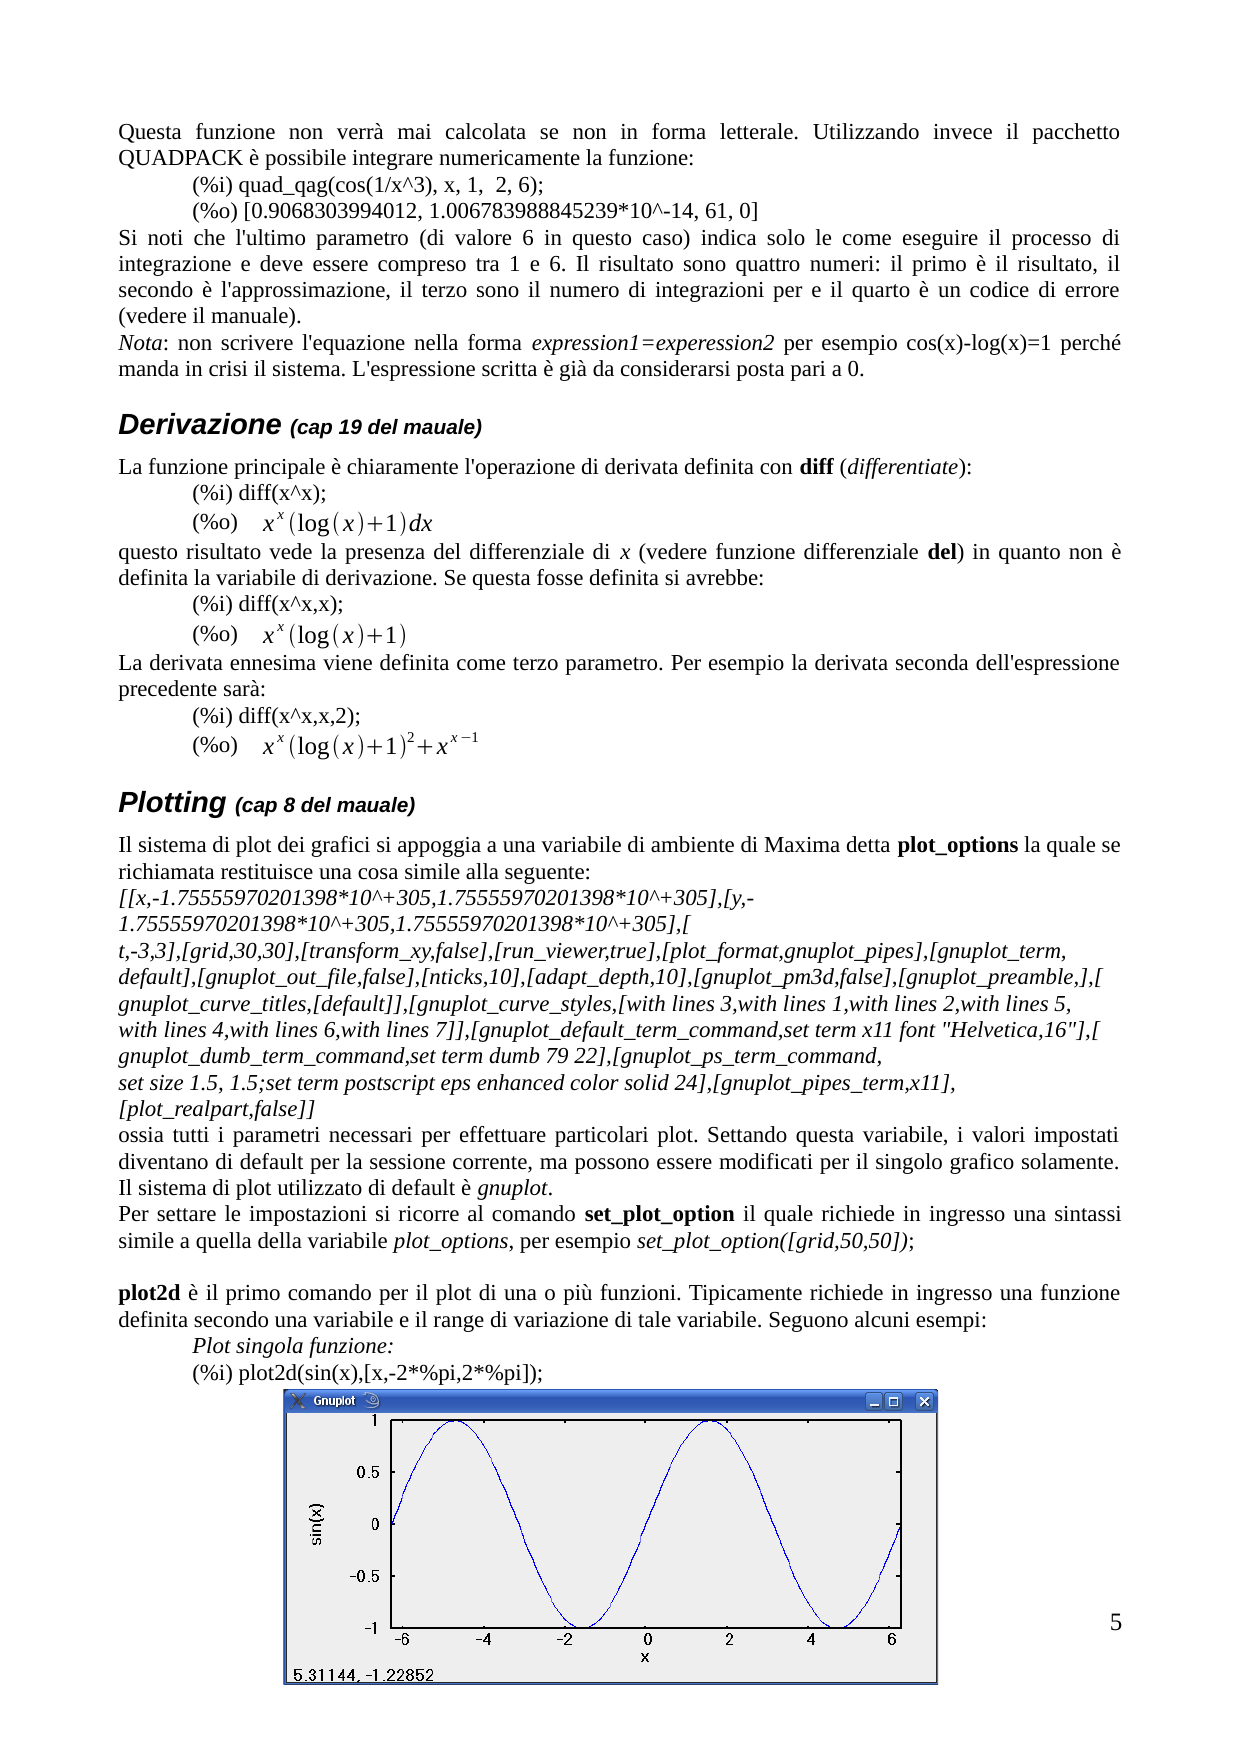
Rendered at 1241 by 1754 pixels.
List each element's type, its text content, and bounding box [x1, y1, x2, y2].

text (%i) diff(x^x,x); [118, 590, 1122, 617]
text (%i) diff(x^x); [118, 479, 1122, 505]
picture [283, 1389, 939, 1685]
text (%o) [118, 617, 1122, 649]
text default],[gnuplot_out_file,false],[nticks,10],[adapt_depth,10],[gnuplot_pm3d,false],[gnuplot_preamble,],[ [118, 963, 1122, 989]
text (%o) [0.9068303994012, 1.006783988845239*10^-14, 61, 0] [118, 197, 1122, 223]
text with lines 4,with lines 6,with lines 7]],[gnuplot_default_term_command,set term x11 font "Helvetica,16"],[ [118, 1016, 1122, 1042]
text Per settare le impostazioni si ricorre al comando set_plot_option il quale richiede in ingresso una sintassi simile a quella della variabile plot_options, per esempio set_plot_option([grid,50,50]); [118, 1200, 1122, 1253]
text [[x,-1.75555970201398*10^+305,1.75555970201398*10^+305],[y,-1.75555970201398*10^+305,1.75555970201398*10^+305],[ [118, 884, 1122, 937]
text (%i) quad_qag(cos(1/x^3), x, 1, 2, 6); [118, 171, 1122, 197]
text Questa funzione non verrà mai calcolata se non in forma letterale. Utilizzando invece il pacchetto QUADPACK è possibile integrare numericamente la funzione: [118, 118, 1122, 171]
text Il sistema di plot dei grafici si appoggia a una variabile di ambiente di Maxima detta plot_options la quale se richiamata restituisce una cosa simile alla seguente: [118, 831, 1122, 884]
text gnuplot_curve_titles,[default]],[gnuplot_curve_styles,[with lines 3,with lines 1,with lines 2,with lines 5, [118, 989, 1122, 1016]
text set size 1.5, 1.5;set term postscript eps enhanced color solid 24],[gnuplot_pipes_term,x11],[plot_realpart,false]] [118, 1069, 1122, 1121]
text Nota: non scrivere l'equazione nella forma expression1=experession2 per esempio cos(x)-log(x)=1 perché manda in crisi il sistema. L'espressione scritta è già da considerarsi posta pari a 0. [118, 329, 1122, 382]
text La funzione principale è chiaramente l'operazione di derivata definita con diff (differentiate): [118, 453, 1122, 479]
text (%o) [118, 728, 1122, 760]
text questo risultato vede la presenza del differenziale di x (vedere funzione differenziale del) in quanto non è definita la variabile di derivazione. Se questa fosse definita si avrebbe: [118, 538, 1122, 590]
text ossia tutti i parametri necessari per effettuare particolari plot. Settando questa variabile, i valori impostati diventano di default per la sessione corrente, ma possono essere modificati per il singolo grafico solamente. Il sistema di plot utilizzato di default è gnuplot. [118, 1121, 1122, 1200]
text (%i) diff(x^x,x,2); [118, 702, 1122, 728]
text (%i) plot2d(sin(x),[x,-2*%pi,2*%pi]); [118, 1358, 1122, 1385]
text (%o) [118, 505, 1122, 538]
text La derivata ennesima viene definita come terzo parametro. Per esempio la derivata seconda dell'espressione precedente sarà: [118, 649, 1122, 702]
subtitle Derivazione (cap 19 del mauale) [118, 407, 1122, 440]
text Si noti che l'ultimo parametro (di valore 6 in questo caso) indica solo le come eseguire il processo di integrazione e deve essere compreso tra 1 e 6. Il risultato sono quattro numeri: il primo è il risultato, il secondo è l'approssimazione, il terzo sono il numero di integrazioni per e il quarto è un codice di errore (vedere il manuale). [118, 223, 1122, 329]
subtitle Plotting (cap 8 del mauale) [118, 785, 1122, 819]
text Plot singola funzione: [118, 1332, 1122, 1358]
text plot2d è il primo comando per il plot di una o più funzioni. Tipicamente richiede in ingresso una funzione definita secondo una variabile e il range di variazione di tale variabile. Seguono alcuni esempi: [118, 1279, 1122, 1332]
text t,-3,3],[grid,30,30],[transform_xy,false],[run_viewer,true],[plot_format,gnuplot_pipes],[gnuplot_term, [118, 937, 1122, 963]
text gnuplot_dumb_term_command,set term dumb 79 22],[gnuplot_ps_term_command, [118, 1042, 1122, 1069]
